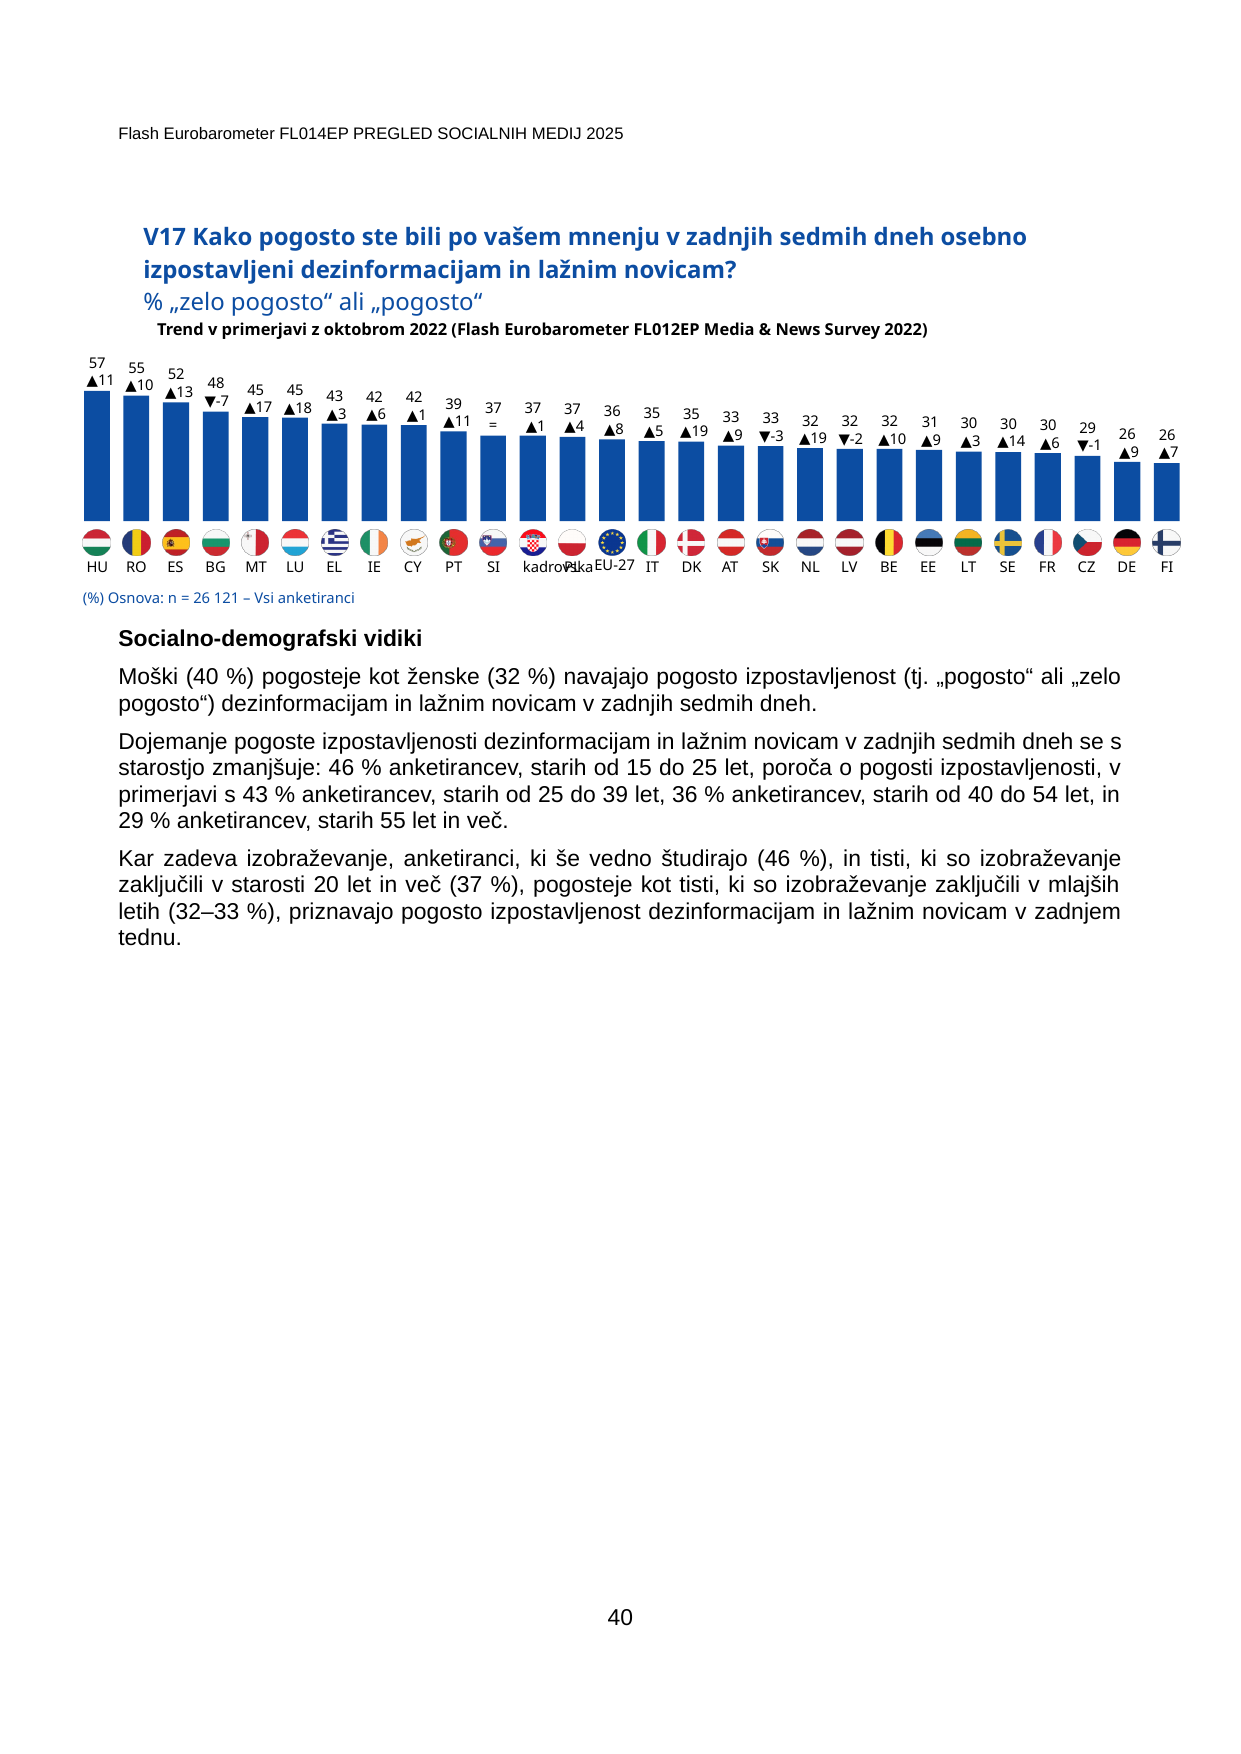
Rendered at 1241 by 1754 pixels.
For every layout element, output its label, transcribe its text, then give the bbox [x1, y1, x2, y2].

picture [281, 529, 309, 556]
picture [915, 529, 943, 556]
picture [519, 529, 547, 556]
text Kar zadeva izobraževanje, anketiranci, ki še vedno študirajo (46 %), in tisti, ki so izobraževanje zaključili v starosti 20 let in več (37 %), pogosteje kot tisti, ki so izobraževanje zaključili v mlajših letih (32–33 %), priznavajo pogosto izpostavljenost dezinformacijam in lažnim novicam v zadnjem tednu. [118, 845, 1122, 951]
text Socialno-demografski vidiki [118, 617, 1122, 651]
picture [994, 529, 1022, 556]
picture [1113, 529, 1141, 556]
picture [1034, 529, 1062, 556]
picture [1073, 529, 1102, 556]
text Moški (40 %) pogosteje kot ženske (32 %) navajajo pogosto izpostavljenost (tj. „pogosto“ ali „zelo pogosto“) dezinformacijam in lažnim novicam v zadnjih sedmih dneh. [118, 663, 1122, 716]
picture [1152, 529, 1181, 556]
picture [400, 529, 428, 556]
picture [637, 529, 666, 556]
picture [439, 529, 468, 556]
picture [835, 529, 864, 556]
picture [954, 529, 982, 556]
picture [598, 529, 626, 556]
picture [82, 529, 111, 556]
picture [717, 529, 745, 556]
picture [796, 529, 824, 556]
picture [321, 529, 349, 556]
picture [162, 529, 190, 556]
picture [202, 529, 230, 556]
picture [479, 529, 507, 556]
picture [756, 529, 784, 556]
picture [875, 529, 903, 556]
text Dojemanje pogoste izpostavljenosti dezinformacijam in lažnim novicam v zadnjih sedmih dneh se s starostjo zmanjšuje: 46 % anketirancev, starih od 15 do 25 let, poroča o pogosti izpostavljenosti, v primerjavi s 43 % anketirancev, starih od 25 do 39 let, 36 % anketirancev, starih od 40 do 54 let, in 29 % anketirancev, starih 55 let in več. [118, 728, 1122, 833]
picture [360, 529, 388, 556]
picture [677, 529, 705, 556]
picture [558, 529, 586, 556]
picture [241, 529, 269, 556]
picture [122, 529, 151, 556]
